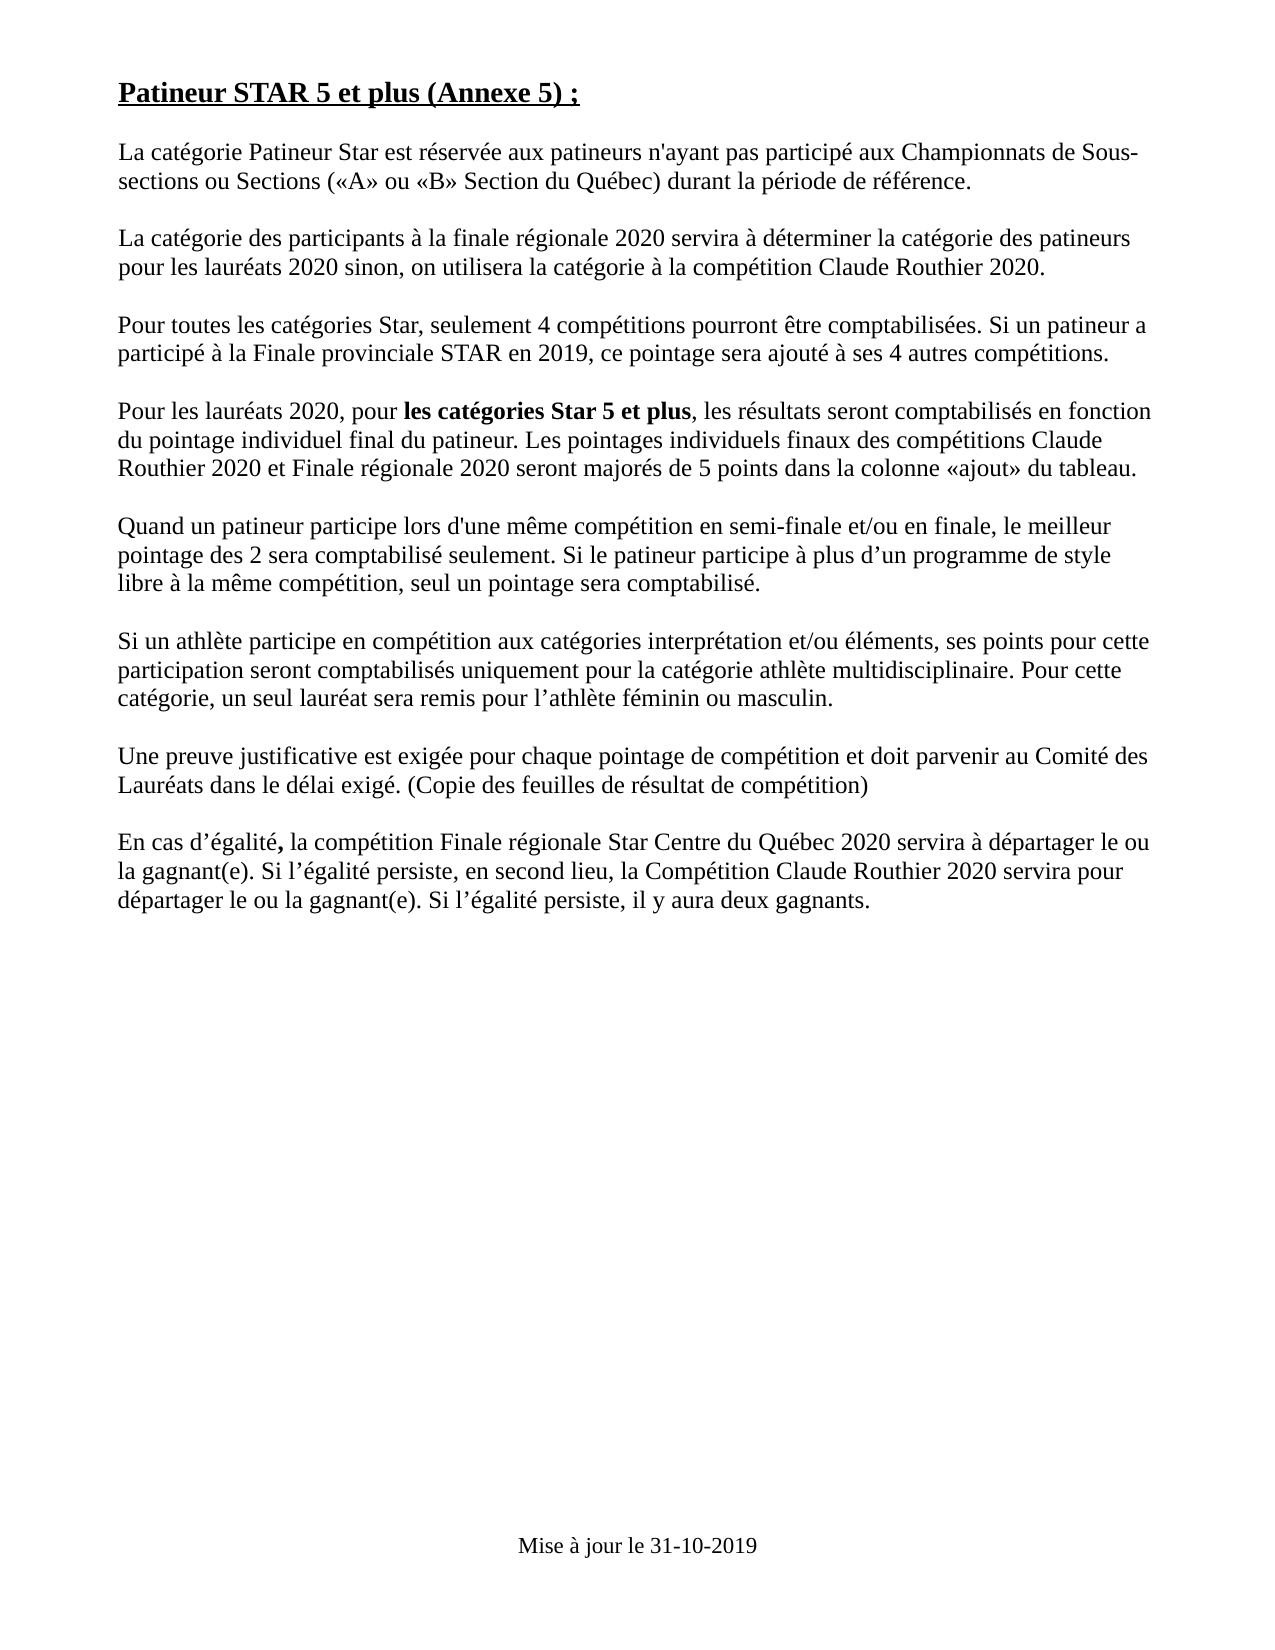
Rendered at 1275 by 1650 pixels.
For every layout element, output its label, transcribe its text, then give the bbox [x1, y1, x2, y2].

text Si un athlète participe en compétition aux catégories interprétation et/ou éléments, ses points pour cette participation seront comptabilisés uniquement pour la catégorie athlète multidisciplinaire. Pour cette catégorie, un seul lauréat sera remis pour l’athlète féminin ou masculin. [117, 626, 1157, 712]
text Une preuve justificative est exigée pour chaque pointage de compétition et doit parvenir au Comité des Lauréats dans le délai exigé. (Copie des feuilles de résultat de compétition) [117, 741, 1157, 798]
text Quand un patineur participe lors d'une même compétition en semi-finale et/ou en finale, le meilleur pointage des 2 sera comptabilisé seulement. Si le patineur participe à plus d’un programme de style libre à la même compétition, seul un pointage sera comptabilisé. [117, 511, 1157, 597]
text Pour toutes les catégories Star, seulement 4 compétitions pourront être comptabilisées. Si un patineur a participé à la Finale provinciale STAR en 2019, ce pointage sera ajouté à ses 4 autres compétitions. [117, 310, 1157, 367]
text Pour les lauréats 2020, pour les catégories Star 5 et plus, les résultats seront comptabilisés en fonction du pointage individuel final du patineur. Les pointages individuels finaux des compétitions Claude Routhier 2020 et Finale régionale 2020 seront majorés de 5 points dans la colonne «ajout» du tableau. [117, 396, 1157, 482]
text En cas d’égalité, la compétition Finale régionale Star Centre du Québec 2020 servira à départager le ou la gagnant(e). Si l’égalité persiste, en second lieu, la Compétition Claude Routhier 2020 servira pour départager le ou la gagnant(e). Si l’égalité persiste, il y aura deux gagnants. [117, 827, 1157, 913]
text La catégorie Patineur Star est réservée aux patineurs n'ayant pas participé aux Championnats de Sous-sections ou Sections («A» ou «B» Section du Québec) durant la période de référence. [118, 137, 1157, 195]
text Patineur STAR 5 et plus (Annexe 5) ; [118, 75, 1157, 108]
text La catégorie des participants à la finale régionale 2020 servira à déterminer la catégorie des patineurs pour les lauréats 2020 sinon, on utilisera la catégorie à la compétition Claude Routhier 2020. [118, 223, 1157, 281]
